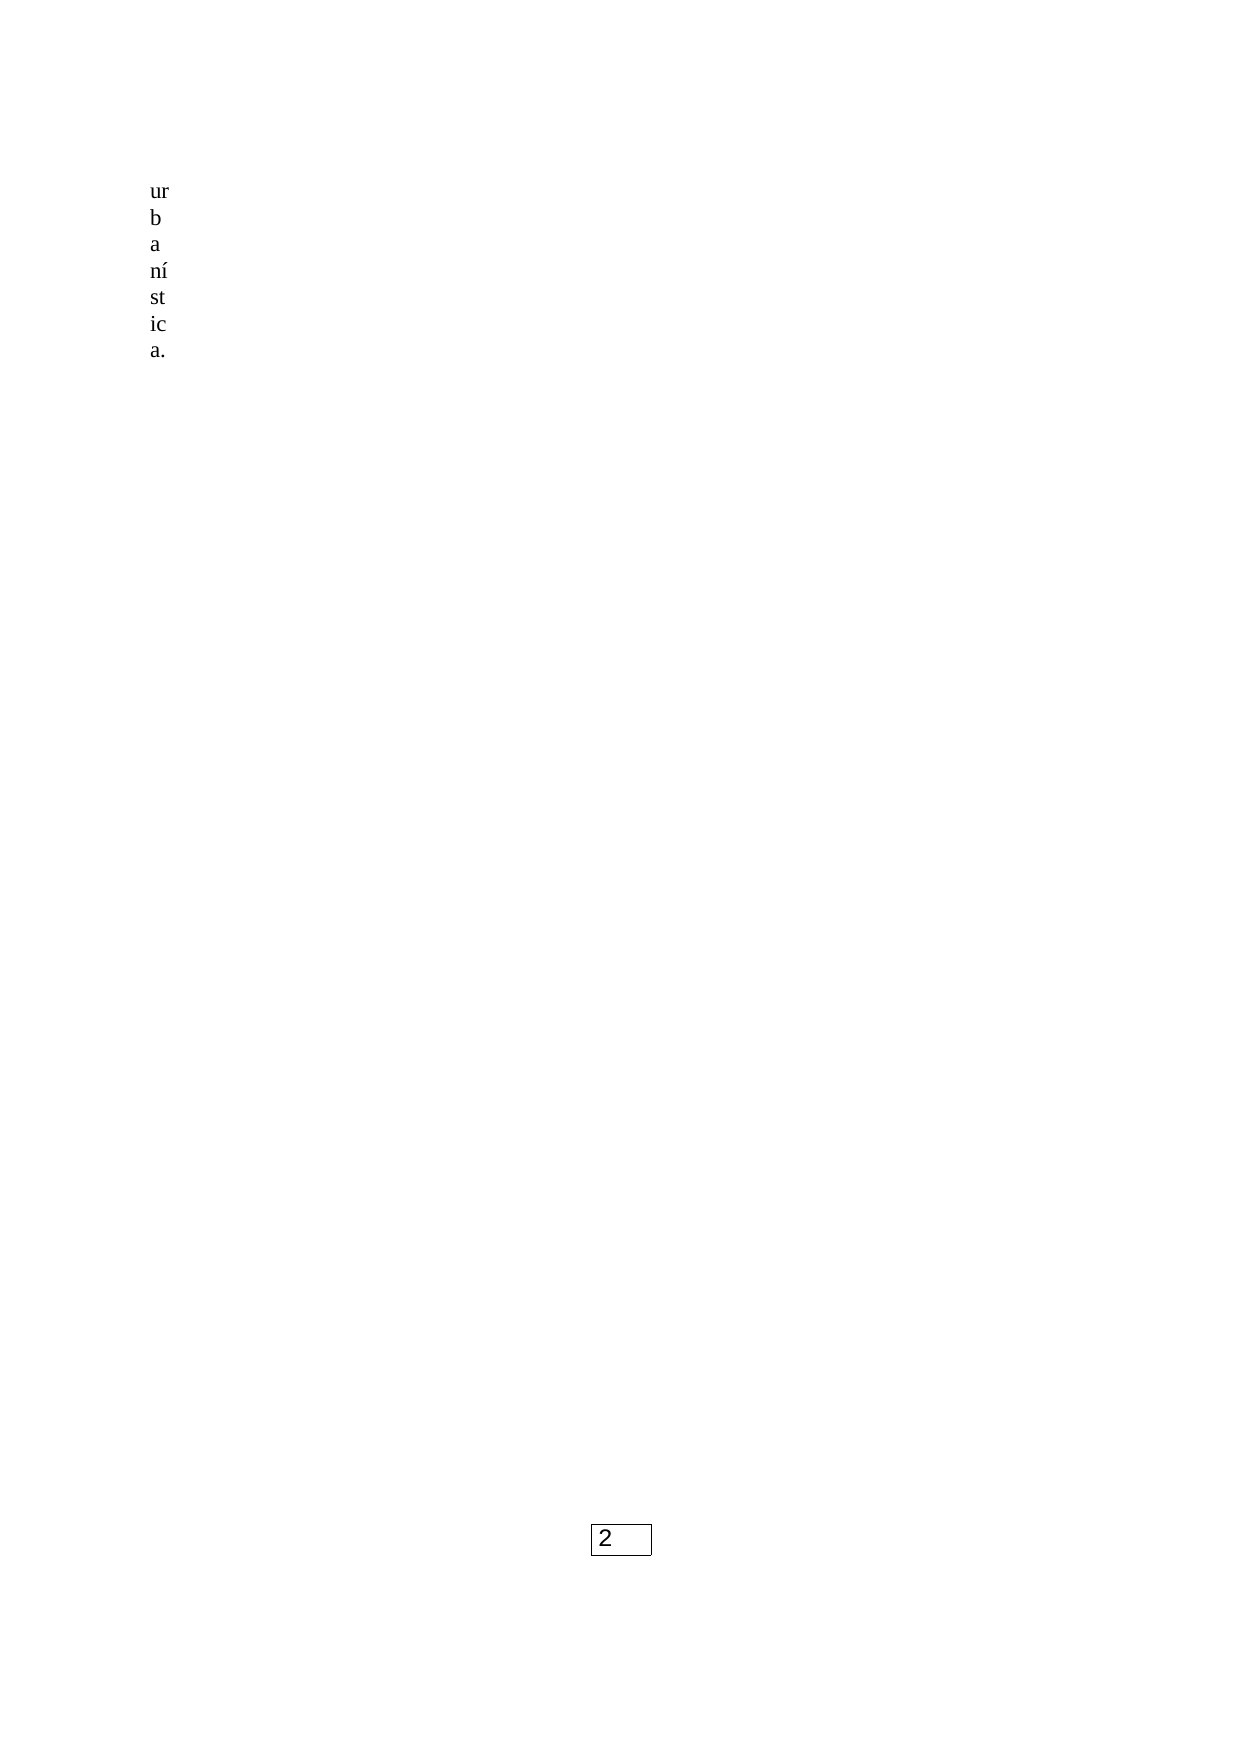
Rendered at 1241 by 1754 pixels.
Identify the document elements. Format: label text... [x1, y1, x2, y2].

list urbanística. [150, 177, 170, 363]
